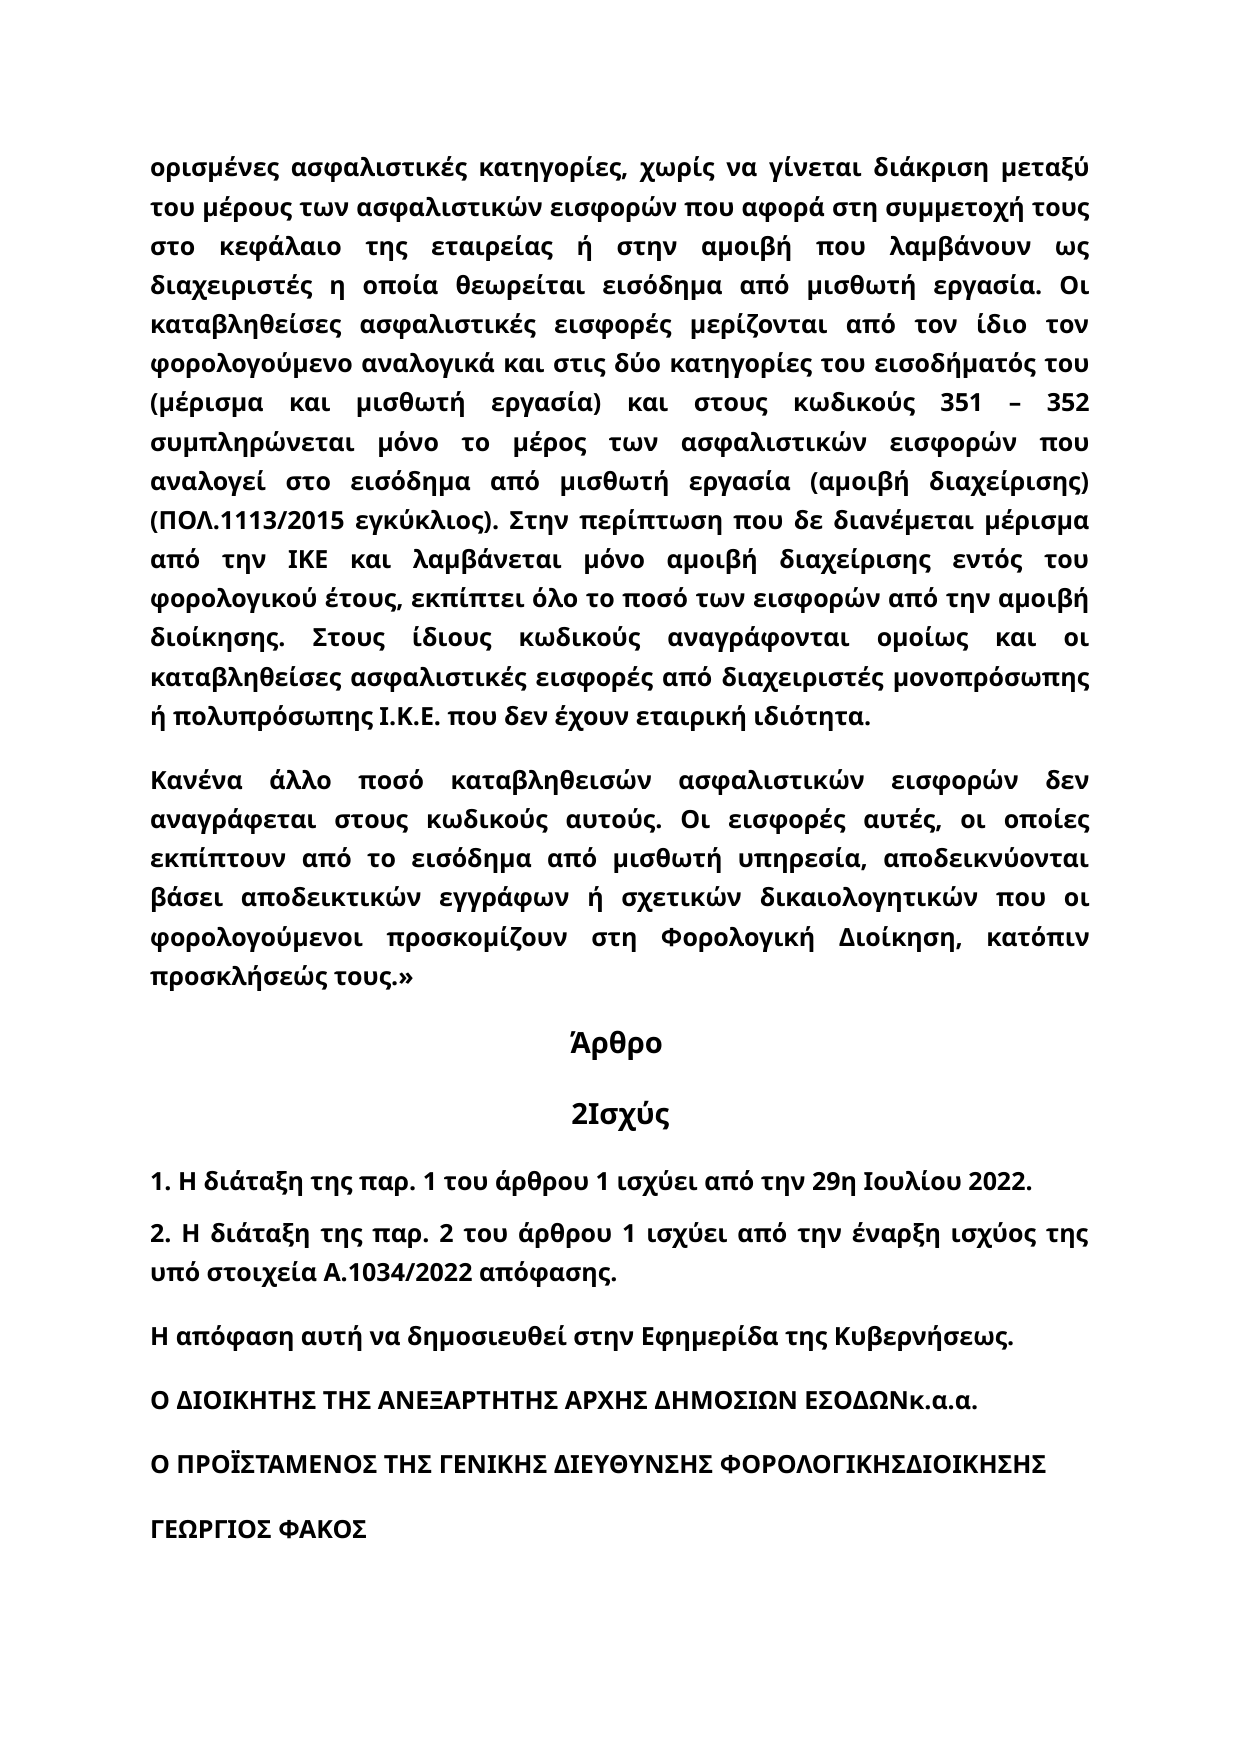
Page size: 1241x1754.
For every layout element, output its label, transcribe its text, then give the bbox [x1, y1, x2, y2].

text Η απόφαση αυτή να δημοσιευθεί στην Εφημερίδα της Κυβερνήσεως. [150, 1319, 1090, 1353]
text Κανένα άλλο ποσό καταβληθεισών ασφαλιστικών εισφορών δεν αναγράφεται στους κωδικούς αυτούς. Οι εισφορές αυτές, οι οποίες εκπίπτουν από το εισόδημα από μισθωτή υπηρεσία, αποδεικνύονται βάσει αποδεικτικών εγγράφων ή σχετικών δικαιολογητικών που οι φορολογούμενοι προσκομίζουν στη Φορολογική Διοίκηση, κατόπιν προσκλήσεώς τους.» [150, 762, 1090, 992]
subtitle Άρθρο [150, 1022, 1090, 1062]
text ορισμένες ασφαλιστικές κατηγορίες, χωρίς να γίνεται διάκριση μεταξύ του μέρους των ασφαλιστικών εισφορών που αφορά στη συμμετοχή τους στο κεφάλαιο της εταιρείας ή στην αμοιβή που λαμβάνουν ως διαχειριστές η οποία θεωρείται εισόδημα από μισθωτή εργασία. Οι καταβληθείσες ασφαλιστικές εισφορές μερίζονται από τον ίδιο τον φορολογούμενο αναλογικά και στις δύο κατηγορίες του εισοδήματός του (μέρισμα και μισθωτή εργασία) και στους κωδικούς 351 – 352 συμπληρώνεται μόνο το μέρος των ασφαλιστικών εισφορών που αναλογεί στο εισόδημα από μισθωτή εργασία (αμοιβή διαχείρισης) (ΠΟΛ.1113/2015 εγκύκλιος). Στην περίπτωση που δε διανέμεται μέρισμα από την ΙΚΕ και λαμβάνεται μόνο αμοιβή διαχείρισης εντός του φορολογικού έτους, εκπίπτει όλο το ποσό των εισφορών από την αμοιβή διοίκησης. Στους ίδιους κωδικούς αναγράφονται ομοίως και οι καταβληθείσες ασφαλιστικές εισφορές από διαχειριστές μονοπρόσωπης ή πολυπρόσωπης Ι.Κ.Ε. που δεν έχουν εταιρική ιδιότητα. [150, 150, 1090, 732]
text Ο ΔΙΟΙΚΗΤΗΣ ΤΗΣ ΑΝΕΞΑΡΤΗΤΗΣ ΑΡΧΗΣ ΔΗΜΟΣΙΩΝ ΕΣΟΔΩΝκ.α.α. [150, 1383, 1090, 1417]
subtitle 2Ισχύς [150, 1093, 1090, 1133]
text ΓΕΩΡΓΙΟΣ ΦΑΚΟΣ [150, 1511, 1090, 1545]
text Ο ΠΡΟΪΣΤΑΜΕΝΟΣ ΤΗΣ ΓΕΝΙΚΗΣ ΔΙΕΥΘΥΝΣΗΣ ΦΟΡΟΛΟΓΙΚΗΣΔΙΟΙΚΗΣΗΣ [150, 1447, 1090, 1481]
text 2. Η διάταξη της παρ. 2 του άρθρου 1 ισχύει από την έναρξη ισχύος της υπό στοιχεία Α.1034/2022 απόφασης. [150, 1215, 1090, 1289]
text 1. Η διάταξη της παρ. 1 του άρθρου 1 ισχύει από την 29η Ιουλίου 2022. [150, 1164, 1090, 1198]
